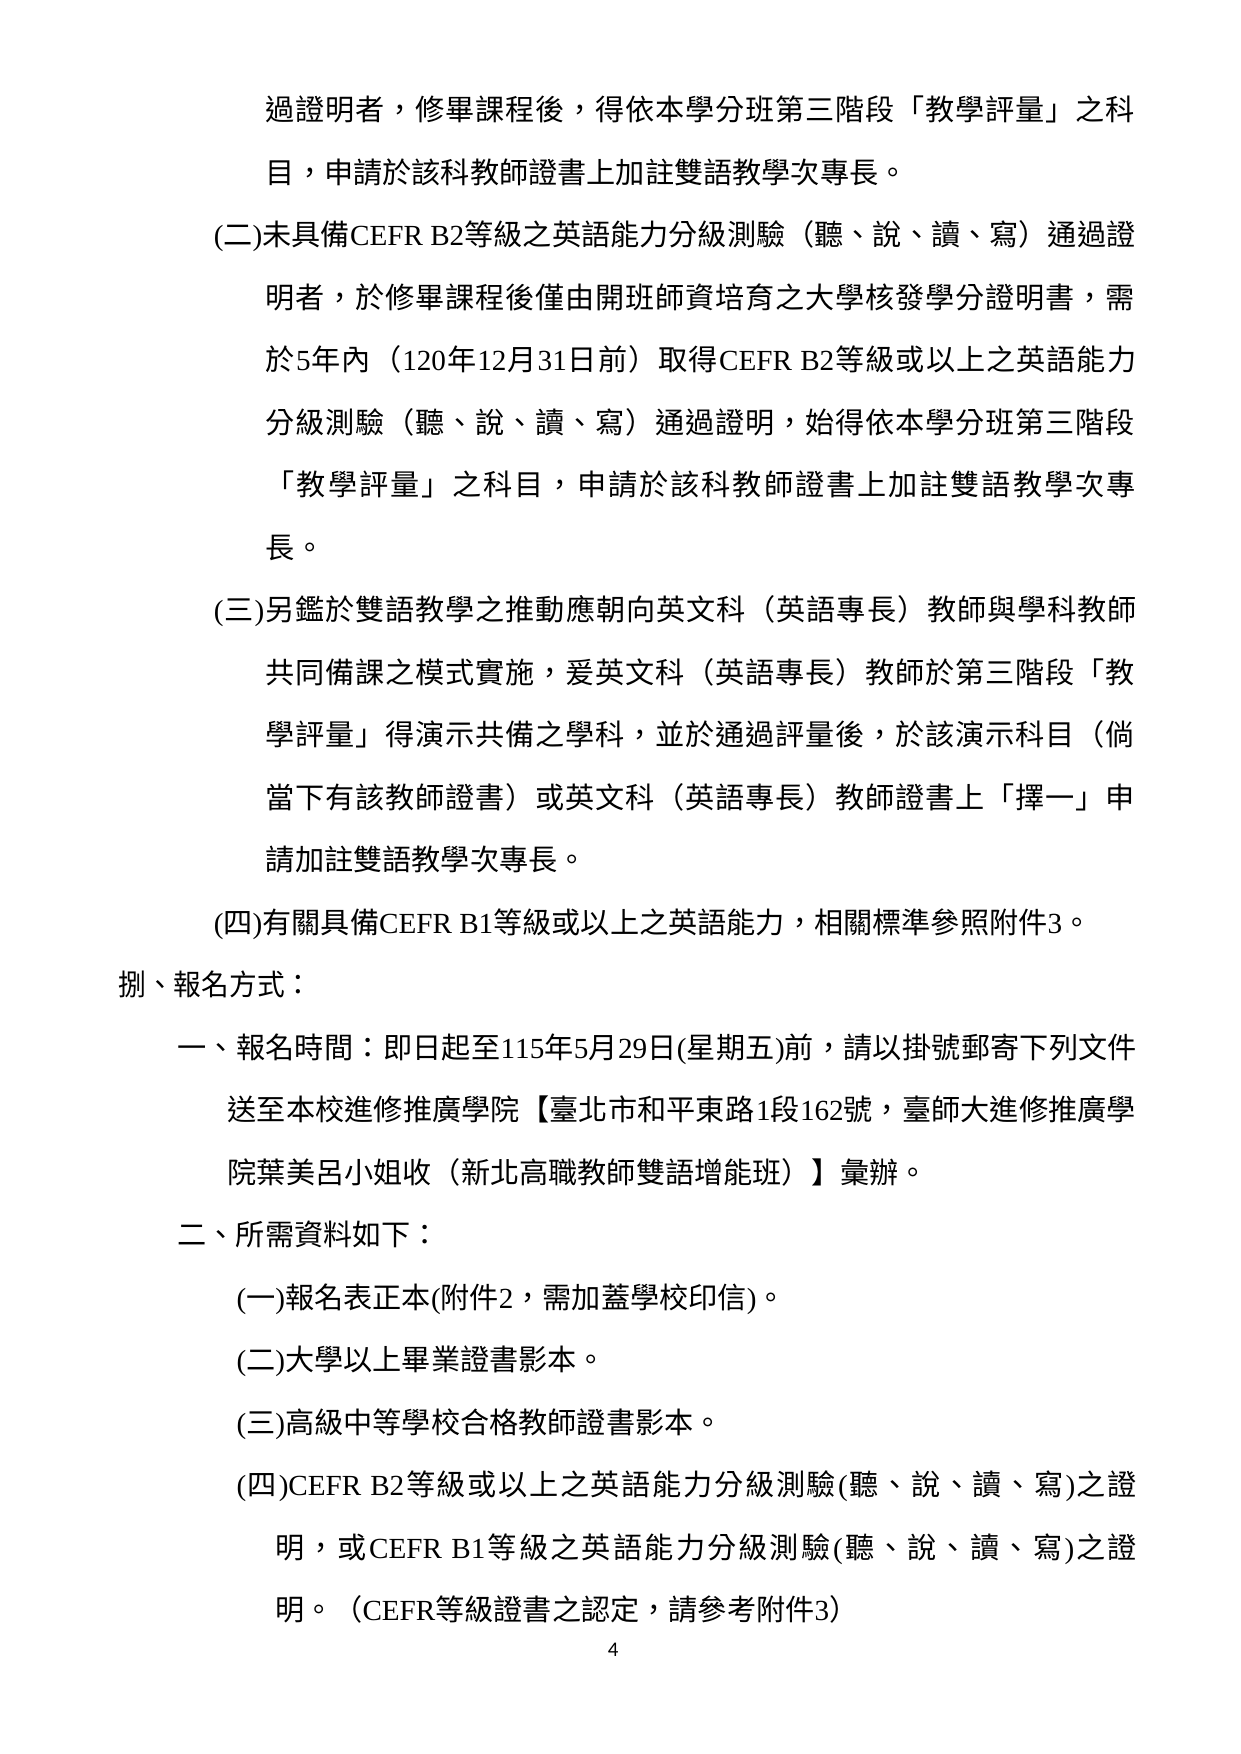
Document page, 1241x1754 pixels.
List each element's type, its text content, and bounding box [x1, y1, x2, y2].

text (三)另鑑於雙語教學之推動應朝向英文科（英語專長）教師與學科教師共同備課之模式實施，爰英文科（英語專長）教師於第三階段「教學評量」得演示共備之學科，並於通過評量後，於該演示科目（倘當下有該教師證書）或英文科（英語專長）教師證書上「擇一」申請加註雙語教學次專長。 [214, 566, 1137, 879]
text (四)有關具備CEFR B1等級或以上之英語能力，相關標準參照附件3。 [214, 879, 1137, 941]
text (四)CEFR B2等級或以上之英語能力分級測驗(聽、說、讀、寫)之證明，或CEFR B1等級之英語能力分級測驗(聽、說、讀、寫)之證明。（CEFR等級證書之認定，請參考附件3） [236, 1441, 1137, 1629]
text (三)高級中等學校合格教師證書影本。 [236, 1379, 1137, 1441]
text (二)大學以上畢業證書影本。 [236, 1316, 1137, 1379]
text 過證明者，修畢課程後，得依本學分班第三階段「教學評量」之科目，申請於該科教師證書上加註雙語教學次專長。 [214, 66, 1137, 191]
text 二、所需資料如下： [177, 1191, 1137, 1254]
text (一)報名表正本(附件2，需加蓋學校印信)。 [236, 1254, 1137, 1316]
text (二)未具備CEFR B2等級之英語能力分級測驗（聽、說、讀、寫）通過證明者，於修畢課程後僅由開班師資培育之大學核發學分證明書，需於5年內（120年12月31日前）取得CEFR B2等級或以上之英語能力分級測驗（聽、說、讀、寫）通過證明，始得依本學分班第三階段「教學評量」之科目，申請於該科教師證書上加註雙語教學次專長。 [214, 191, 1137, 566]
subtitle 捌、報名方式： [118, 941, 1137, 1004]
text 一、報名時間：即日起至115年5月29日(星期五)前，請以掛號郵寄下列文件送至本校進修推廣學院【臺北市和平東路1段162號，臺師大進修推廣學院葉美呂小姐收（新北高職教師雙語增能班）】彙辦。 [177, 1004, 1137, 1191]
